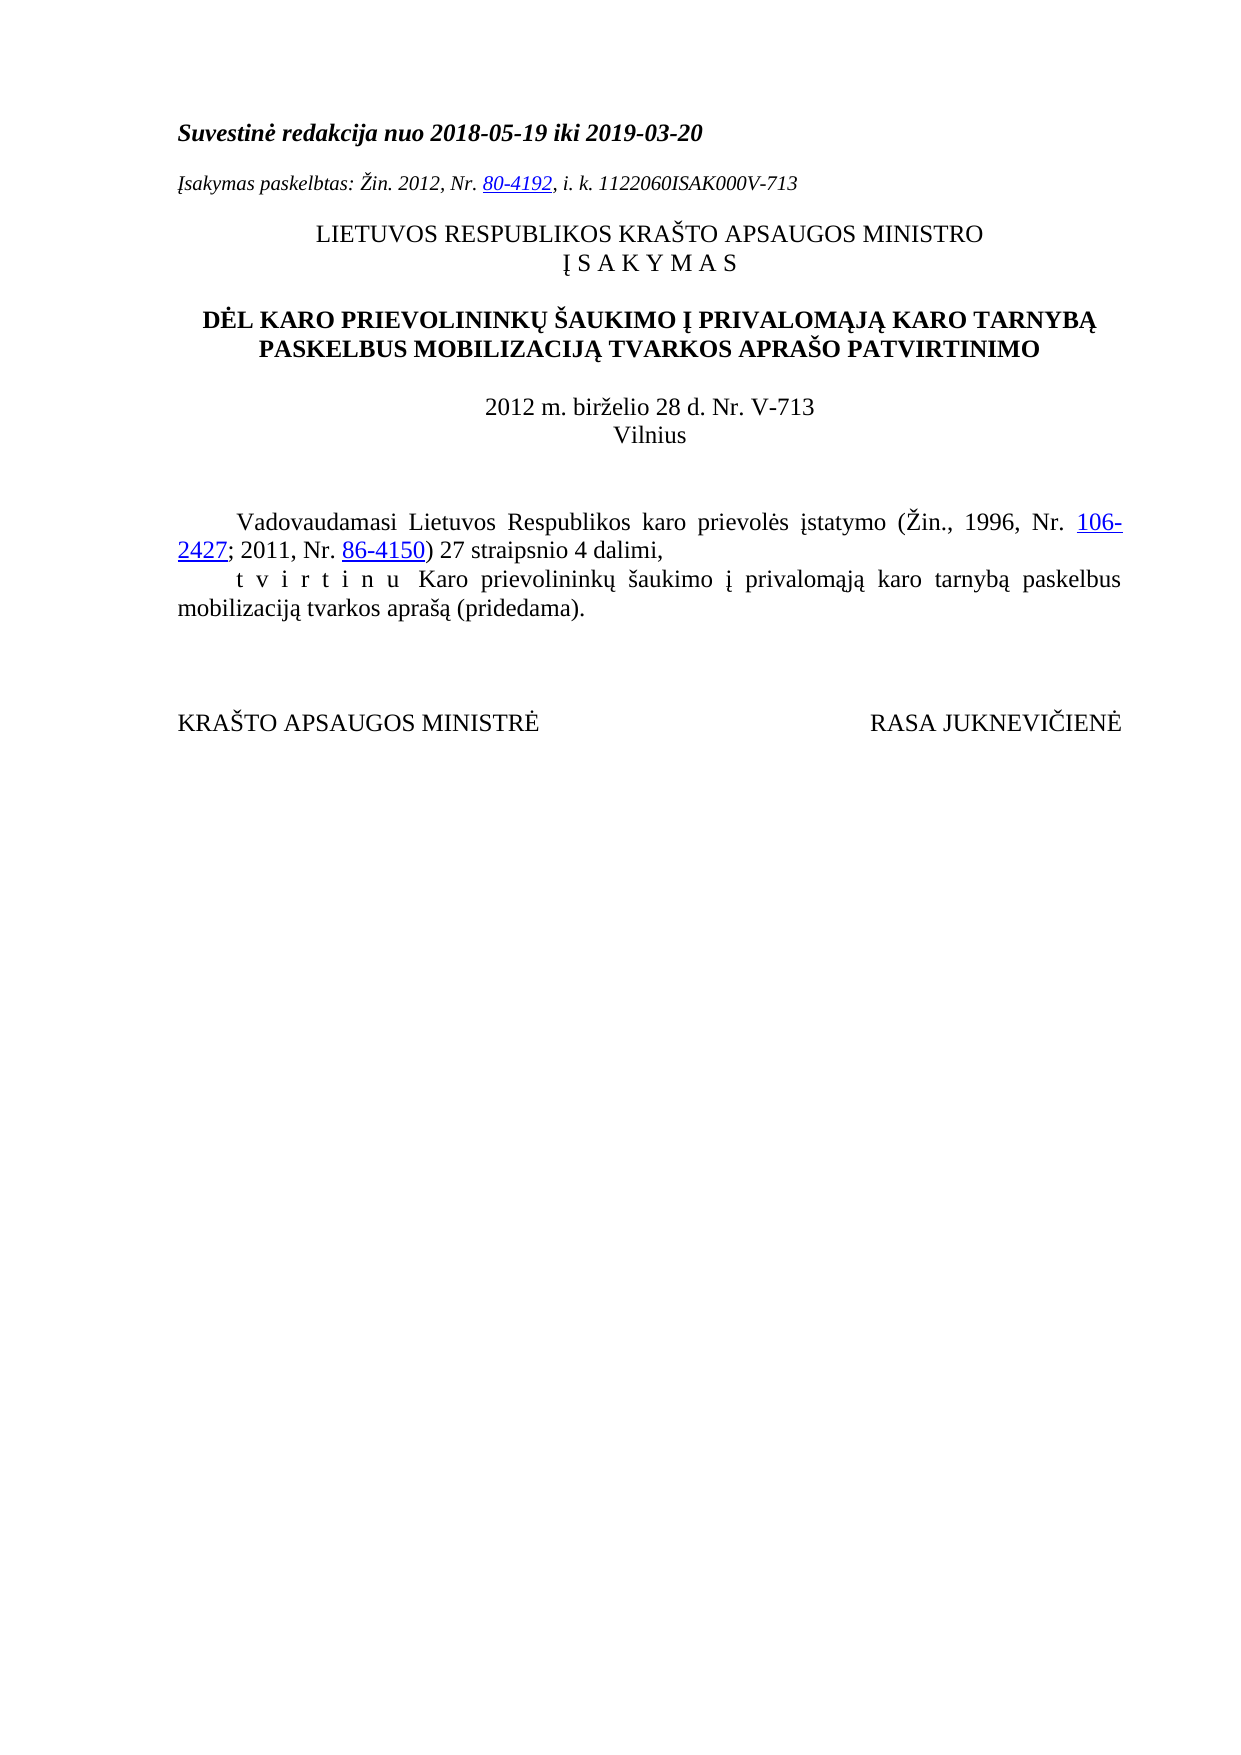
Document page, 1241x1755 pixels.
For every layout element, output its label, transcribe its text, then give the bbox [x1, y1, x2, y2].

text Vilnius [177, 420, 1122, 449]
text Įsakymas paskelbtas: Žin. 2012, Nr. 80-4192, i. k. 1122060ISAK000V-713 [177, 171, 1122, 195]
text t v i r t i n u Karo prievolininkų šaukimo į privalomąją karo tarnybą paskelbus mobilizaciją tvarkos aprašą (pridedama). [177, 564, 1122, 622]
text 2012 m. birželio 28 d. Nr. V-713 [177, 392, 1122, 420]
text lietuvos respublikos krašto apsaugos ministrO [177, 219, 1122, 248]
text Suvestinė redakcija nuo 2018-05-19 iki 2019-03-20 [177, 118, 1122, 147]
text Krašto apsaugos ministrė Rasa Juknevičienė [177, 708, 1122, 737]
text DĖL KARO PRIEVOLININKŲ ŠAUKIMO Į PRIVALOMĄJĄ KARO TARNYBĄ PASKELBUS MOBILIZACIJĄ tvarkos aprašo patvirtinimo [177, 305, 1122, 363]
text Į s a k y m a s [177, 248, 1122, 277]
text Vadovaudamasi Lietuvos Respublikos karo prievolės įstatymo (Žin., 1996, Nr. 106-2427; 2011, Nr. 86-4150) 27 straipsnio 4 dalimi, [177, 507, 1122, 564]
